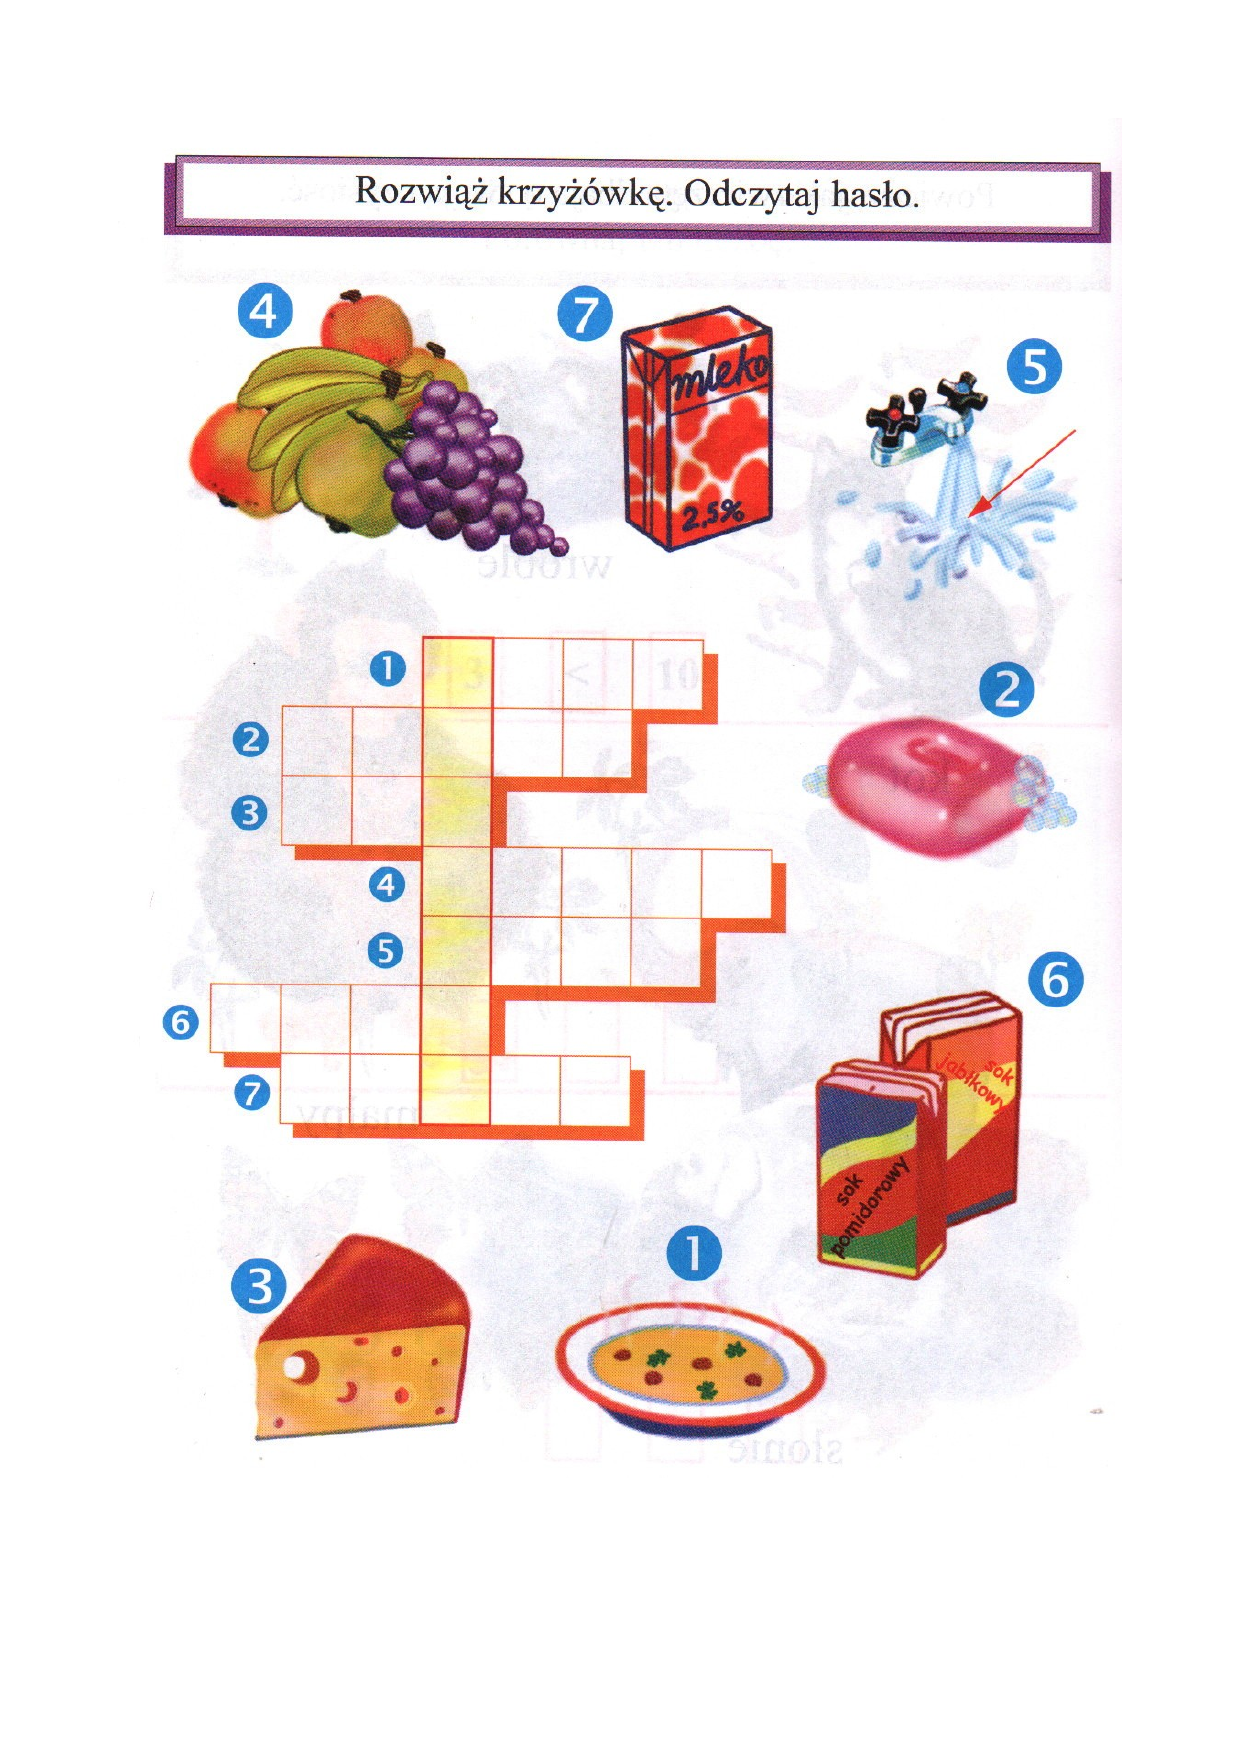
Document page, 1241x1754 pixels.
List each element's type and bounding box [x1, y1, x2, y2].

picture [118, 118, 1122, 1478]
